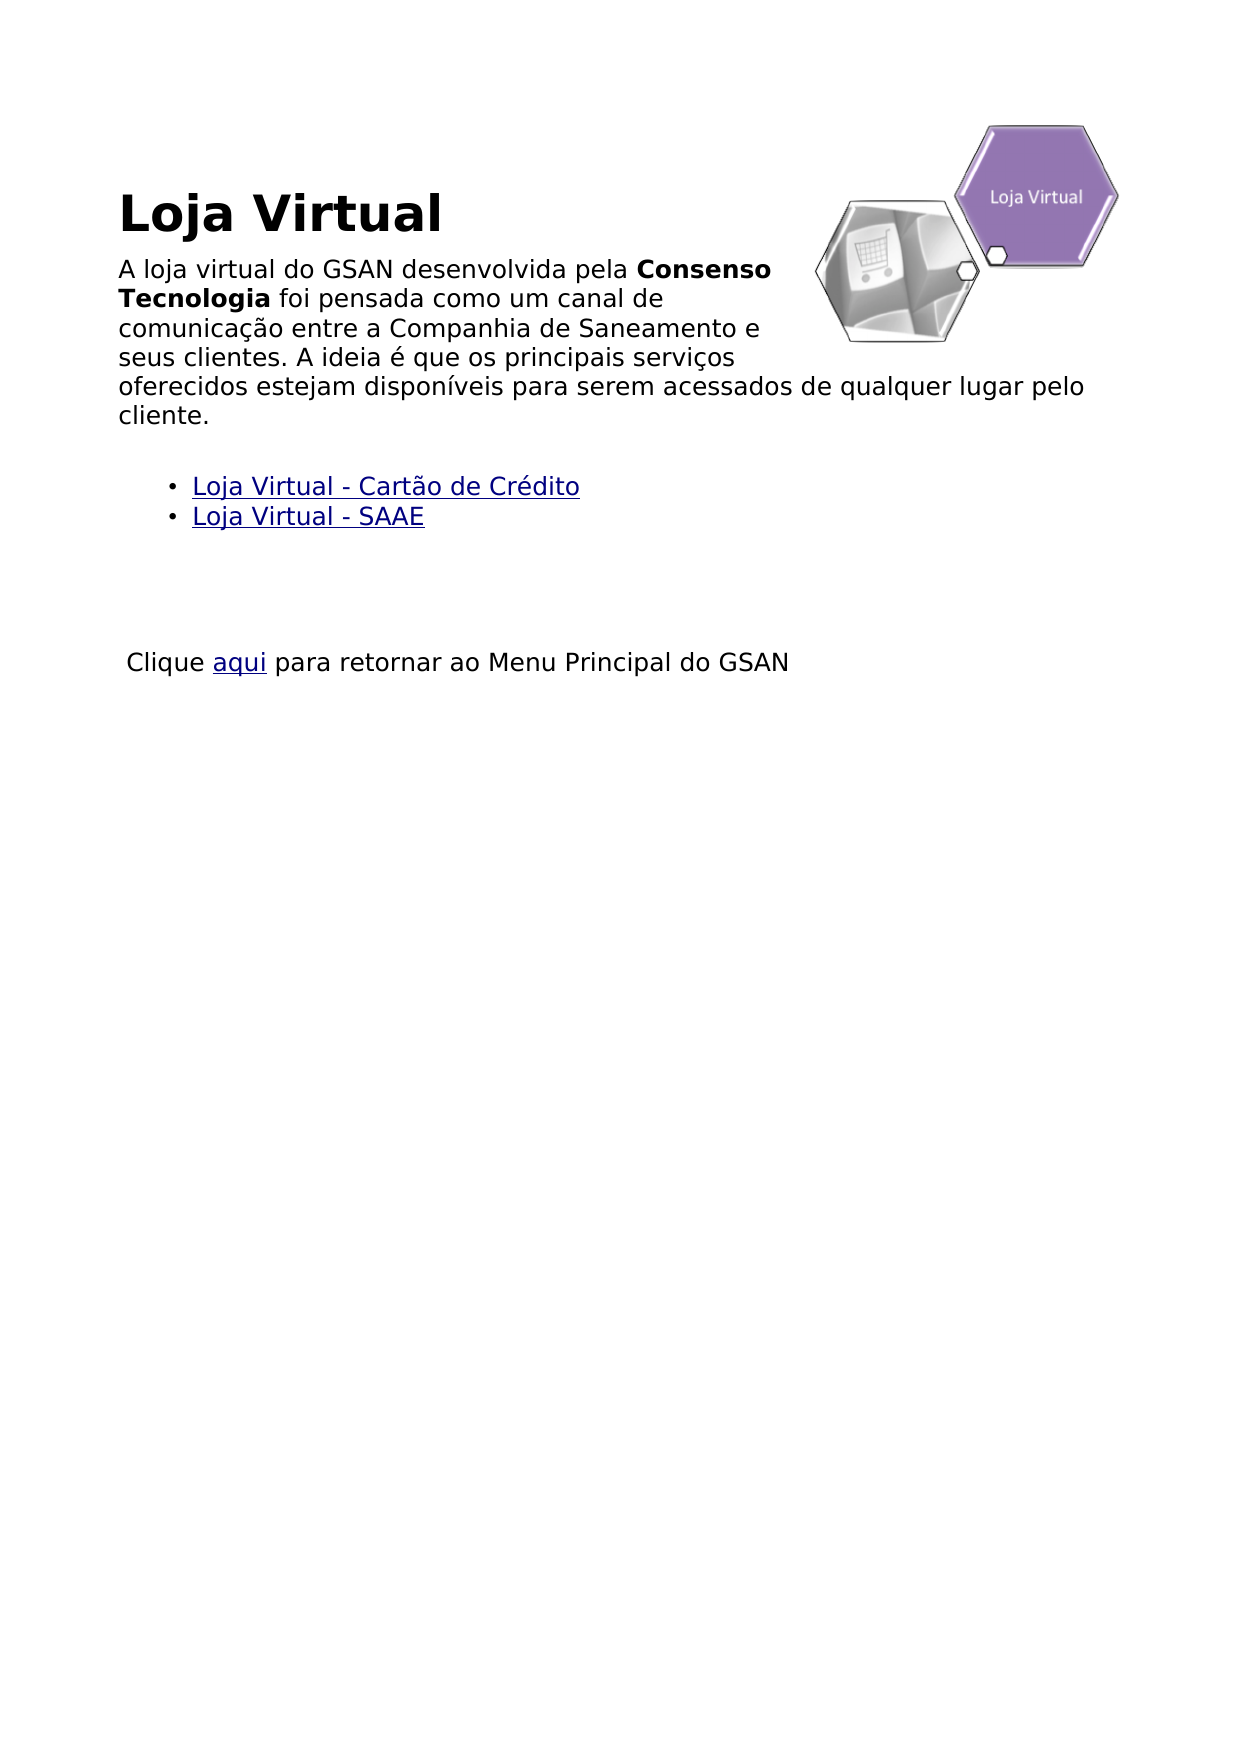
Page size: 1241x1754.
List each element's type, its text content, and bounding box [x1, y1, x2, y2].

picture [809, 118, 1123, 349]
list Loja Virtual - SAAE [177, 502, 1122, 531]
text A loja virtual do GSAN desenvolvida pela Consenso Tecnologia foi pensada como um canal de comunicação entre a Companhia de Saneamento e seus clientes. A ideia é que os principais serviços oferecidos estejam disponíveis para serem acessados de qualquer lugar pelo cliente. [118, 256, 1122, 431]
text Clique aqui para retornar ao Menu Principal do GSAN [118, 560, 1122, 677]
subtitle Loja Virtual [118, 185, 809, 243]
list Loja Virtual - Cartão de Crédito [177, 472, 1122, 502]
